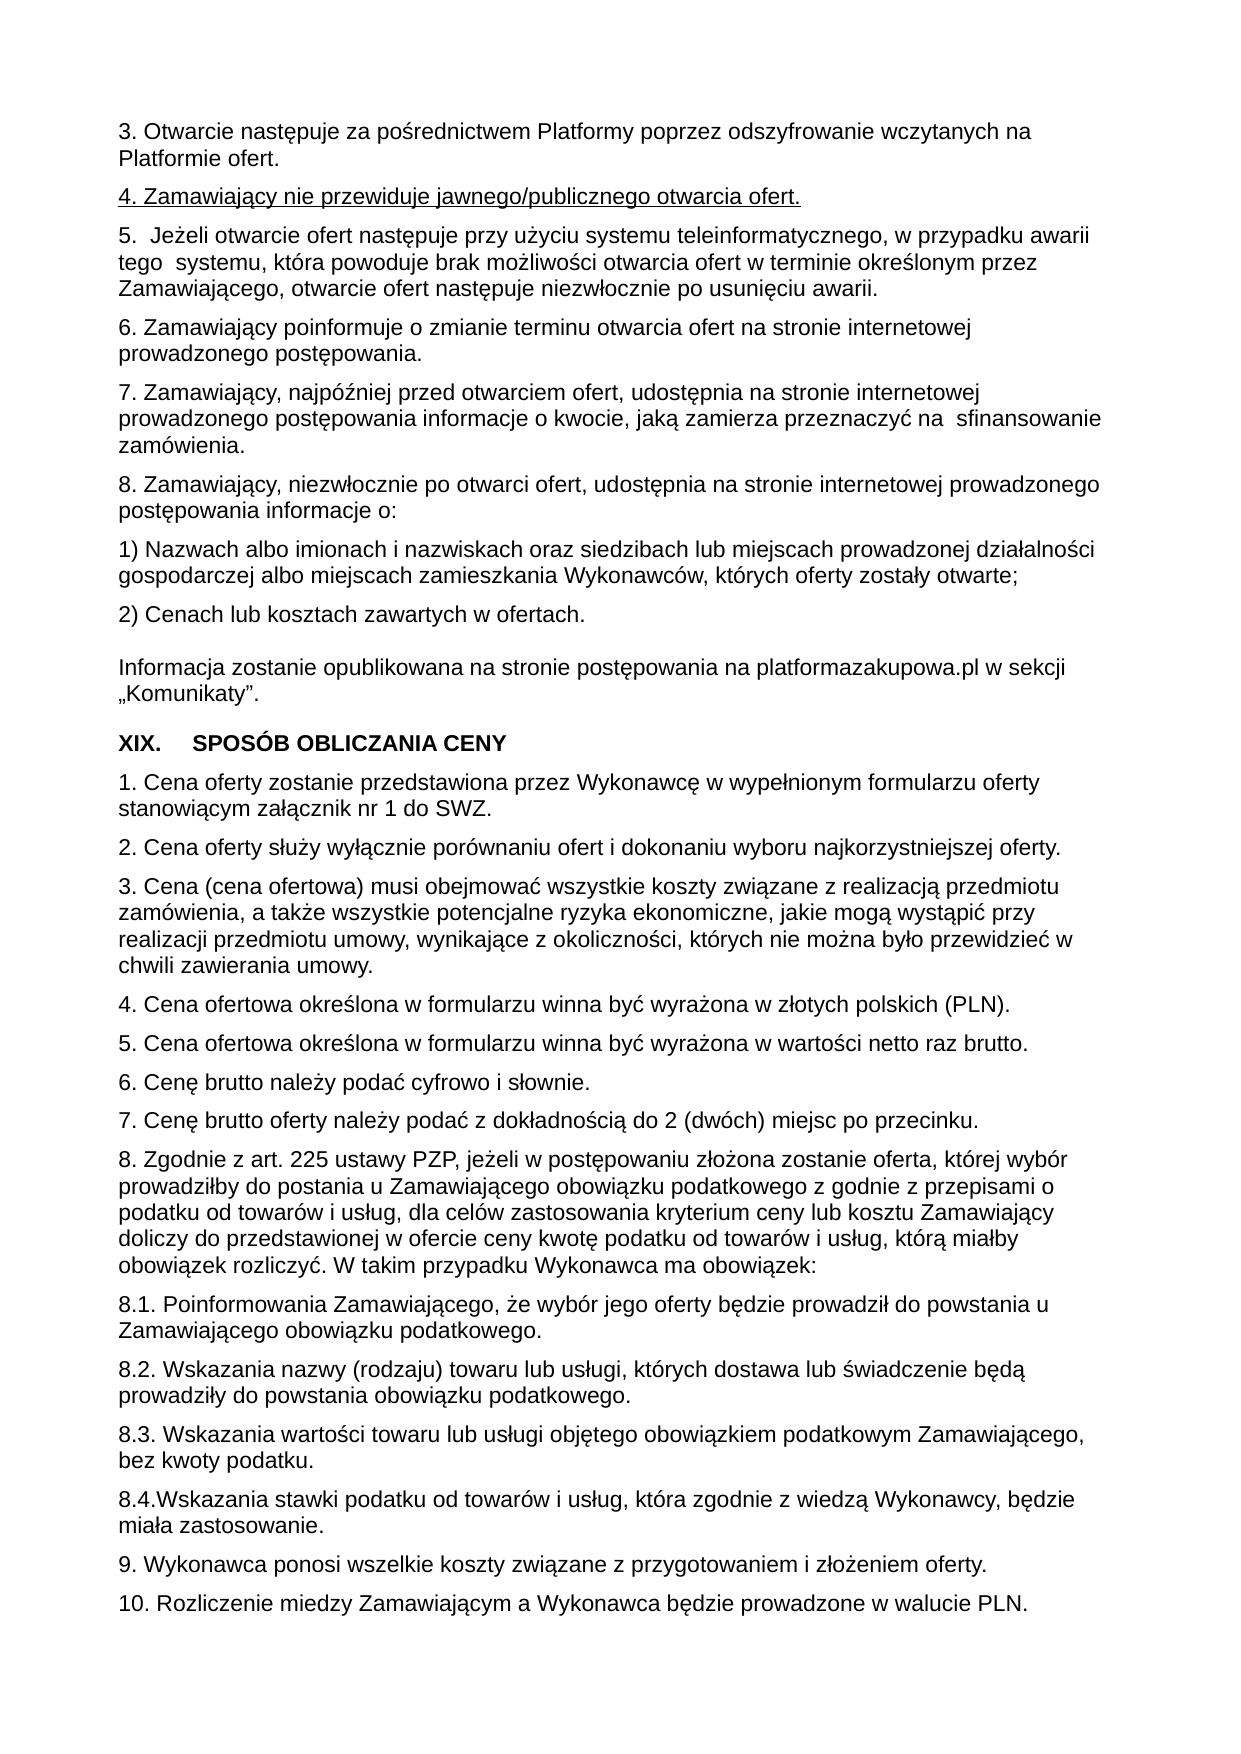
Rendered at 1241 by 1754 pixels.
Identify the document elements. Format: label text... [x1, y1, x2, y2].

text 8.3. Wskazania wartości towaru lub usługi objętego obowiązkiem podatkowym Zamawiającego, bez kwoty podatku. [118, 1421, 1122, 1474]
text 8. Zamawiający, niezwłocznie po otwarci ofert, udostępnia na stronie internetowej prowadzonego postępowania informacje o: [118, 471, 1122, 523]
text 8.4.Wskazania stawki podatku od towarów i usług, która zgodnie z wiedzą Wykonawcy, będzie miała zastosowanie. [118, 1486, 1122, 1539]
text 9. Wykonawca ponosi wszelkie koszty związane z przygotowaniem i złożeniem oferty. [118, 1551, 1122, 1578]
text 1. Cena oferty zostanie przedstawiona przez Wykonawcę w wypełnionym formularzu oferty stanowiącym załącznik nr 1 do SWZ. [118, 769, 1122, 822]
text 8.2. Wskazania nazwy (rodzaju) towaru lub usługi, których dostawa lub świadczenie będą prowadziły do powstania obowiązku podatkowego. [118, 1356, 1122, 1408]
text 6. Cenę brutto należy podać cyfrowo i słownie. [118, 1068, 1122, 1095]
text 7. Zamawiający, najpóźniej przed otwarciem ofert, udostępnia na stronie internetowej prowadzonego postępowania informacje o kwocie, jaką zamierza przeznaczyć na sfinansowanie zamówienia. [118, 379, 1122, 458]
text 4. Cena ofertowa określona w formularzu winna być wyrażona w złotych polskich (PLN). [118, 991, 1122, 1017]
text 10. Rozliczenie miedzy Zamawiającym a Wykonawca będzie prowadzone w walucie PLN. [118, 1590, 1122, 1617]
text 2. Cena oferty służy wyłącznie porównaniu ofert i dokonaniu wyboru najkorzystniejszej oferty. [118, 834, 1122, 860]
text 5. Cena ofertowa określona w formularzu winna być wyrażona w wartości netto raz brutto. [118, 1030, 1122, 1056]
text 5. Jeżeli otwarcie ofert następuje przy użyciu systemu teleinformatycznego, w przypadku awarii tego systemu, która powoduje brak możliwości otwarcia ofert w terminie określonym przez Zamawiającego, otwarcie ofert następuje niezwłocznie po usunięciu awarii. [118, 222, 1122, 301]
text 8. Zgodnie z art. 225 ustawy PZP, jeżeli w postępowaniu złożona zostanie oferta, której wybór prowadziłby do postania u Zamawiającego obowiązku podatkowego z godnie z przepisami o podatku od towarów i usług, dla celów zastosowania kryterium ceny lub kosztu Zamawiający doliczy do przedstawionej w ofercie ceny kwotę podatku od towarów i usług, którą miałby obowiązek rozliczyć. W takim przypadku Wykonawca ma obowiązek: [118, 1146, 1122, 1278]
text 8.1. Poinformowania Zamawiającego, że wybór jego oferty będzie prowadził do powstania u Zamawiającego obowiązku podatkowego. [118, 1291, 1122, 1343]
text Informacja zostanie opublikowana na stronie postępowania na platformazakupowa.pl w sekcji „Komunikaty”. [118, 654, 1122, 706]
text 4. Zamawiający nie przewiduje jawnego/publicznego otwarcia ofert. [118, 183, 1122, 210]
text 6. Zamawiający poinformuje o zmianie terminu otwarcia ofert na stronie internetowej prowadzonego postępowania. [118, 314, 1122, 366]
text 1) Nazwach albo imionach i nazwiskach oraz siedzibach lub miejscach prowadzonej działalności gospodarczej albo miejscach zamieszkania Wykonawców, których oferty zostały otwarte; [118, 536, 1122, 588]
text XIX. SPOSÓB OBLICZANIA CENY [118, 730, 1122, 756]
text 3. Otwarcie następuje za pośrednictwem Platformy poprzez odszyfrowanie wczytanych na Platformie ofert. [118, 118, 1122, 171]
text 2) Cenach lub kosztach zawartych w ofertach. [118, 601, 1122, 627]
text 3. Cena (cena ofertowa) musi obejmować wszystkie koszty związane z realizacją przedmiotu zamówienia, a także wszystkie potencjalne ryzyka ekonomiczne, jakie mogą wystąpić przy realizacji przedmiotu umowy, wynikające z okoliczności, których nie można było przewidzieć w chwili zawierania umowy. [118, 873, 1122, 978]
text 7. Cenę brutto oferty należy podać z dokładnością do 2 (dwóch) miejsc po przecinku. [118, 1107, 1122, 1134]
